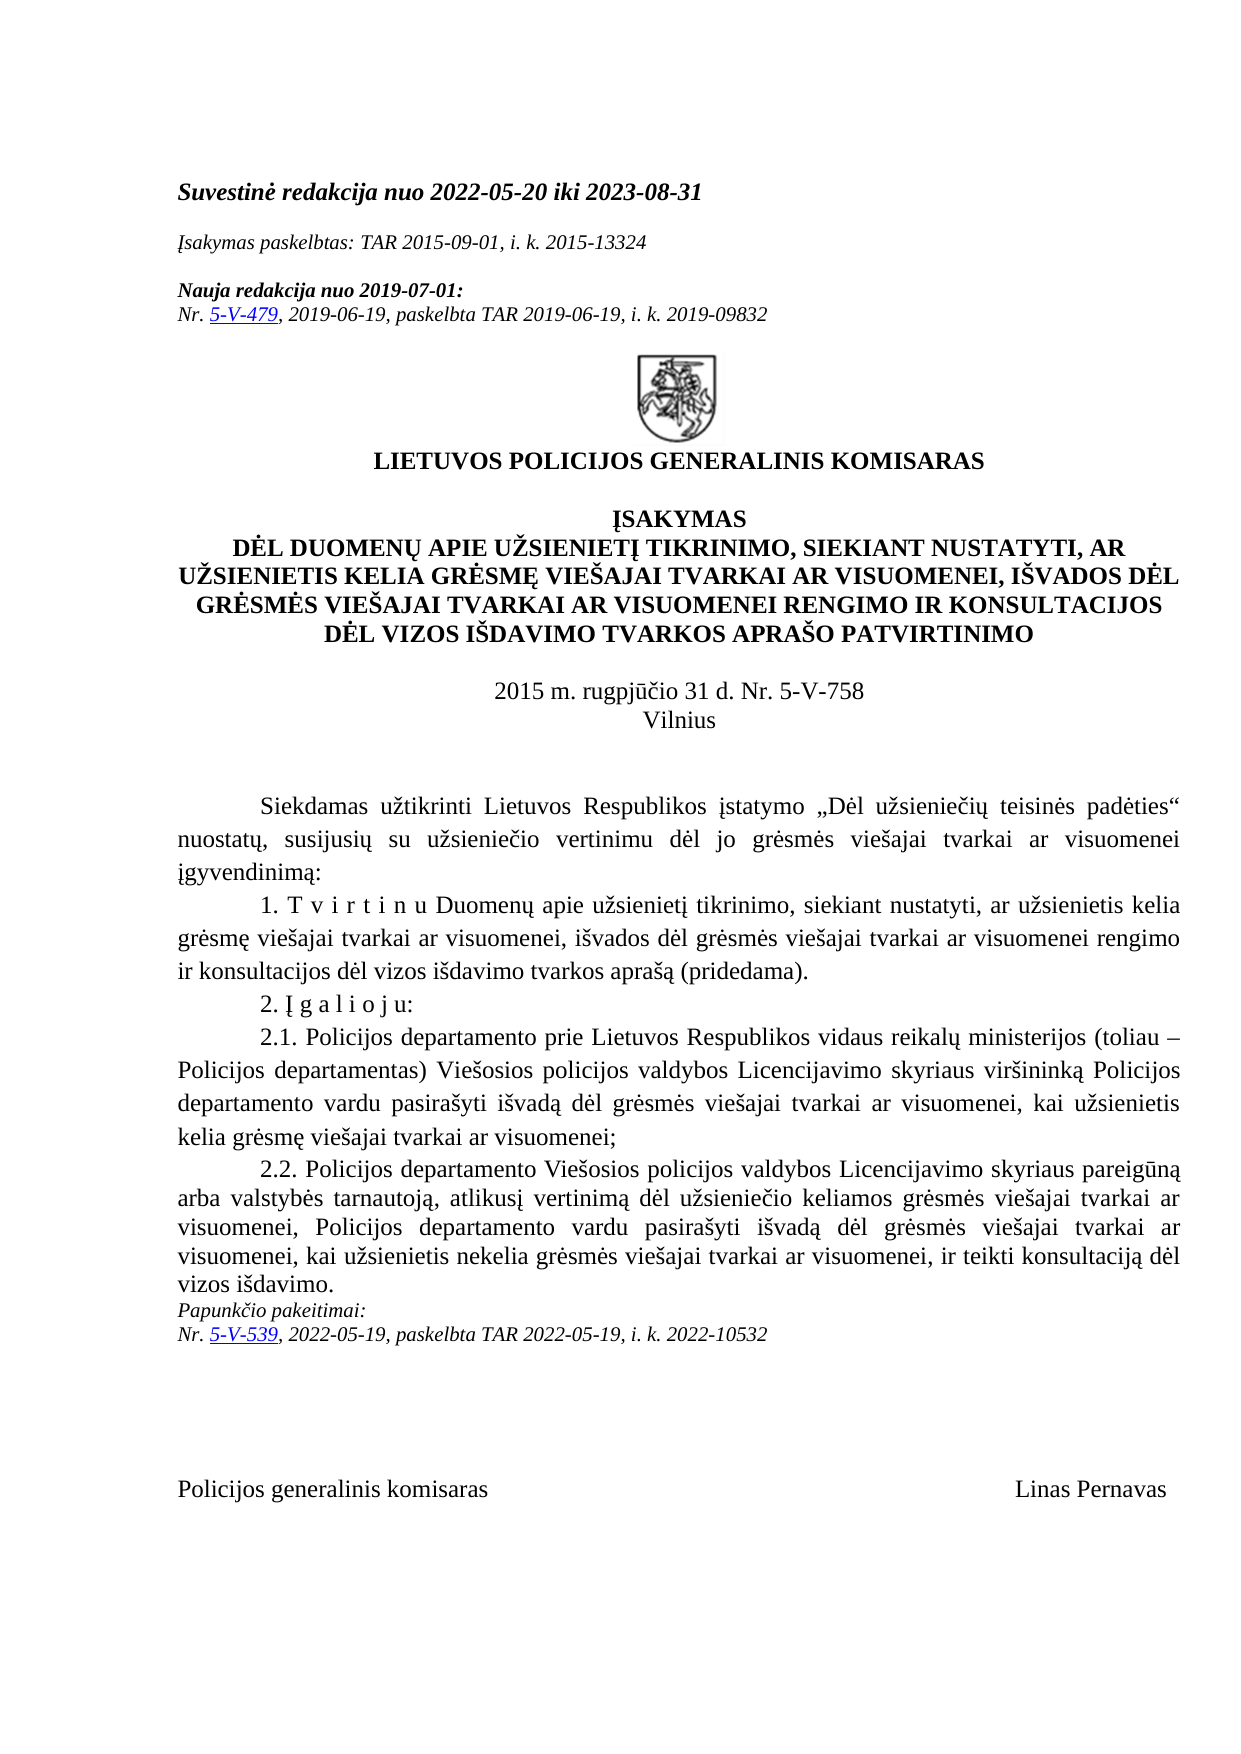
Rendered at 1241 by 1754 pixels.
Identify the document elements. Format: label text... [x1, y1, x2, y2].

text 2. Į g a l i o j u: [177, 989, 1181, 1018]
text DĖL DUOMENŲ APIE UŽSIENIETĮ TIKRINIMO, SIEKIANT NUSTATYTI, AR UŽSIENIETIS KELIA GRĖSMĘ VIEŠAJAI TVARKAI AR VISUOMENEI, IŠVADOS dėl GRĖSMĖS VIEŠAJAI TVARKAI AR VISUOMENEI RENGIMO IR KONSULTACIJOS DĖL VIZOS IŠDAVIMO TVARKOS aPRAŠo PATVIRTINIMO [177, 533, 1181, 648]
text Nr. 5-V-539, 2022-05-19, paskelbta TAR 2022-05-19, i. k. 2022-10532 [177, 1322, 1181, 1346]
text Policijos generalinis komisaras Linas Pernavas [177, 1474, 1181, 1503]
text Įsakymas paskelbtas: TAR 2015-09-01, i. k. 2015-13324 [177, 230, 1181, 254]
text Nauja redakcija nuo 2019-07-01: [177, 278, 1181, 302]
text LIETUVOS POLICIJOS GENERALINIS KOMISARAS [177, 446, 1181, 475]
text Siekdamas užtikrinti Lietuvos Respublikos įstatymo „Dėl užsieniečių teisinės padėties“ nuostatų, susijusių su užsieniečio vertinimu dėl jo grėsmės viešajai tvarkai ar visuomenei įgyvendinimą: [177, 791, 1181, 886]
text ĮSAKYMAS [177, 504, 1181, 533]
text Nr. 5-V-479, 2019-06-19, paskelbta TAR 2019-06-19, i. k. 2019-09832 [177, 302, 1181, 326]
text 2015 m. rugpjūčio 31 d. Nr. 5-V-758 [177, 676, 1181, 705]
text 2.2. Policijos departamento Viešosios policijos valdybos Licencijavimo skyriaus pareigūną arba valstybės tarnautoją, atlikusį vertinimą dėl užsieniečio keliamos grėsmės viešajai tvarkai ar visuomenei, Policijos departamento vardu pasirašyti išvadą dėl grėsmės viešajai tvarkai ar visuomenei, kai užsienietis nekelia grėsmės viešajai tvarkai ar visuomenei, ir teikti konsultaciją dėl vizos išdavimo. [177, 1154, 1181, 1298]
text 1. T v i r t i n u Duomenų apie užsienietį tikrinimo, siekiant nustatyti, ar užsienietis kelia grėsmę viešajai tvarkai ar visuomenei, išvados dėl grėsmės viešajai tvarkai ar visuomenei rengimo ir konsultacijos dėl vizos išdavimo tvarkos aprašą (pridedama). [177, 890, 1181, 985]
text 2.1. Policijos departamento prie Lietuvos Respublikos vidaus reikalų ministerijos (toliau – Policijos departamentas) Viešosios policijos valdybos Licencijavimo skyriaus viršininką Policijos departamento vardu pasirašyti išvadą dėl grėsmės viešajai tvarkai ar visuomenei, kai užsienietis kelia grėsmę viešajai tvarkai ar visuomenei; [177, 1022, 1181, 1150]
text Papunkčio pakeitimai: [177, 1298, 1181, 1322]
text Suvestinė redakcija nuo 2022-05-20 iki 2023-08-31 [177, 177, 1181, 206]
text Vilnius [177, 705, 1181, 734]
